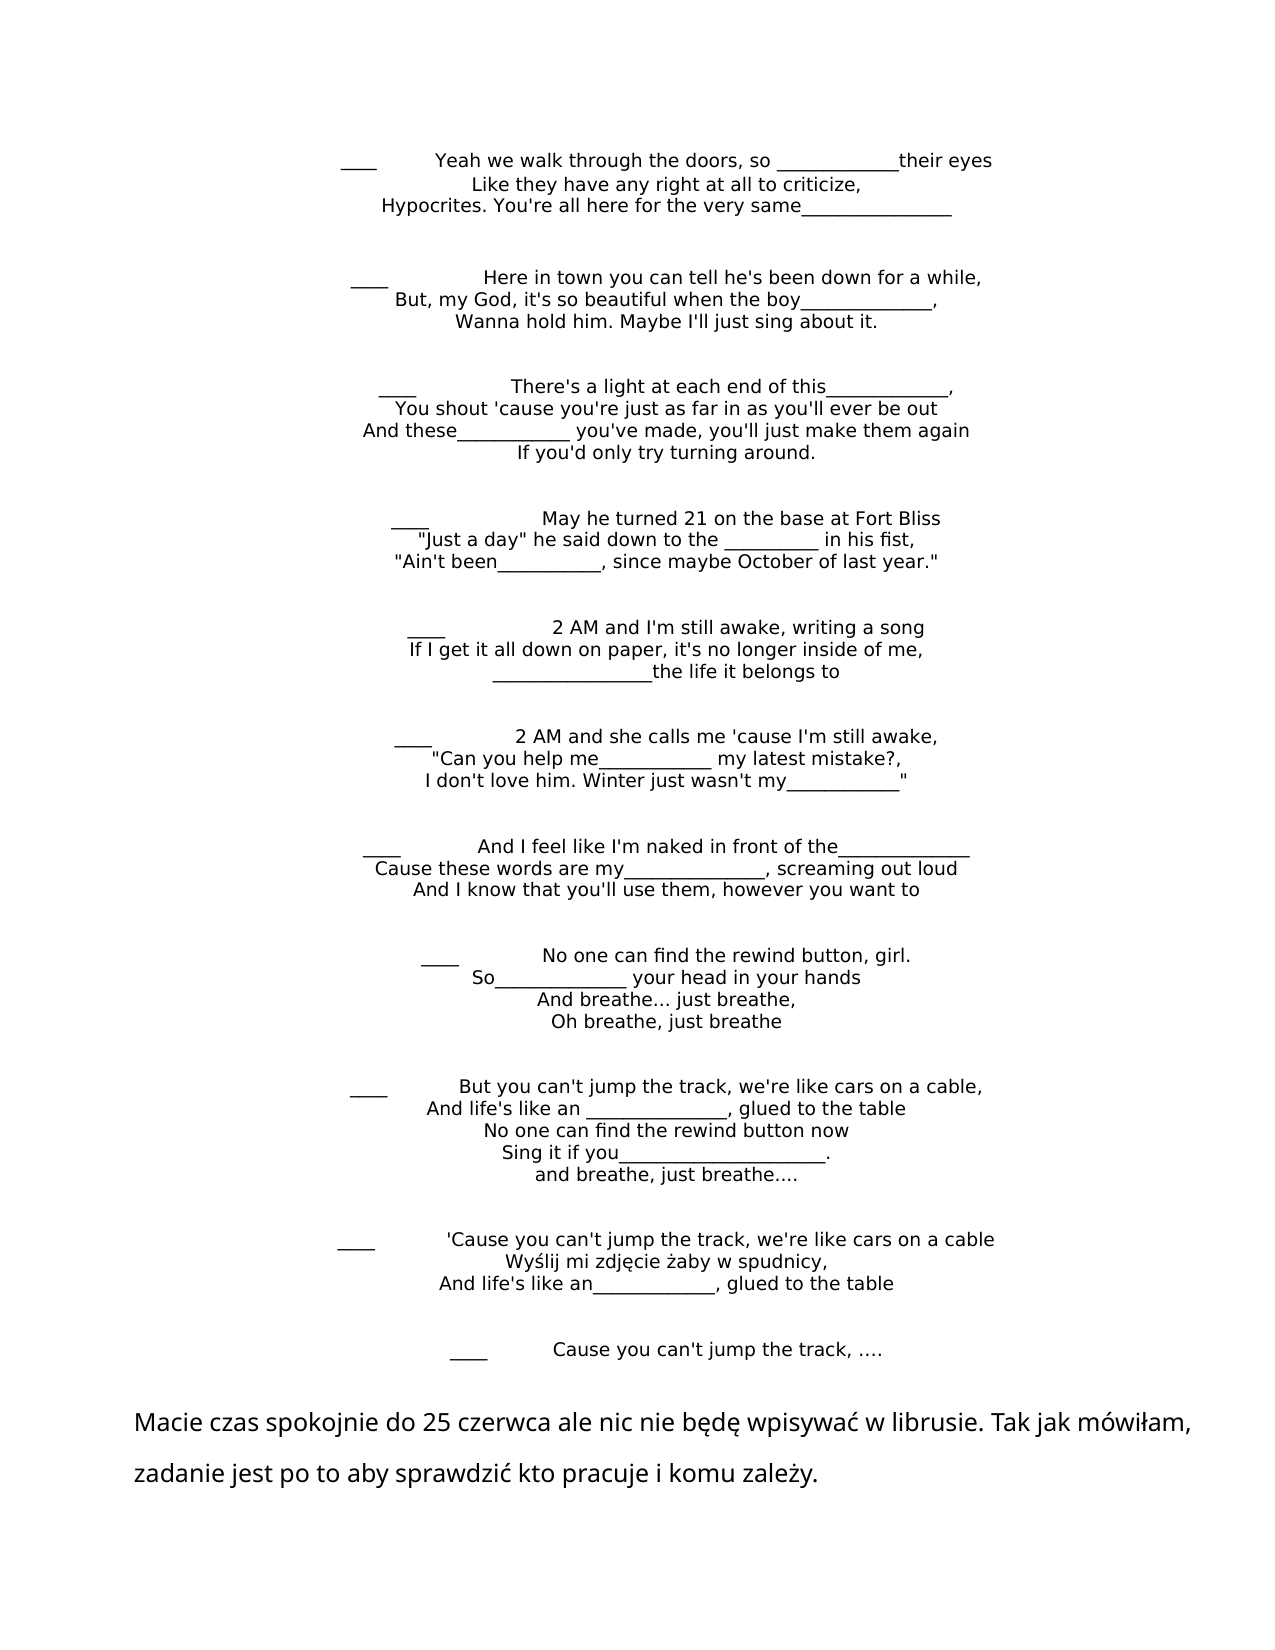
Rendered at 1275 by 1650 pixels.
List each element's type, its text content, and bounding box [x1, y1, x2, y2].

text ____ Here in town you can tell he's been down for a while, But, my God, it's so beautiful when the boy______________, Wanna hold him. Maybe I'll just sing about it. ____ There's a light at each end of this_____________, You shout 'cause you're just as far in as you'll ever be out And these____________ you've made, you'll just make them again If you'd only try turning around. [134, 245, 1199, 486]
text ____ 2 AM and she calls me 'cause I'm still awake, "Can you help me____________ my latest mistake?, I don't love him. Winter just wasn't my____________" [134, 726, 1199, 792]
text ____ No one can find the rewind button, girl. So______________ your head in your hands And breathe... just breathe, Oh breathe, just breathe [134, 945, 1199, 1054]
text ____ Cause you can't jump the track, .… [134, 1339, 1199, 1361]
text ____ But you can't jump the track, we're like cars on a cable, And life's like an _______________, glued to the table No one can find the rewind button now Sing it if you______________________. and breathe, just breathe.... [134, 1054, 1199, 1207]
text Macie czas spokojnie do 25 czerwca ale nic nie będę wpisywać w librusie. Tak jak mówiłam, zadanie jest po to aby sprawdzić kto pracuje i komu zależy. [134, 1404, 1199, 1489]
text Wyślij mi zdjęcie żaby w spudnicy, And life's like an_____________, glued to the table [134, 1251, 1199, 1295]
text ____ 'Cause you can't jump the track, we're like cars on a cable [134, 1229, 1199, 1251]
text ____ 2 AM and I'm still awake, writing a song If I get it all down on paper, it's no longer inside of me, _________________the life it belongs to [134, 595, 1199, 682]
text ____ And I feel like I'm naked in front of the______________ Cause these words are my_______________, screaming out loud And I know that you'll use them, however you want to [134, 814, 1199, 901]
text ____ May he turned 21 on the base at Fort Bliss "Just a day" he said down to the __________ in his fist, "Ain't been___________, since maybe October of last year." [134, 507, 1199, 573]
text ____ Yeah we walk through the doors, so ­_____________their eyes Like they have any right at all to criticize, Hypocrites. You're all here for the very same________________ [134, 118, 1199, 245]
